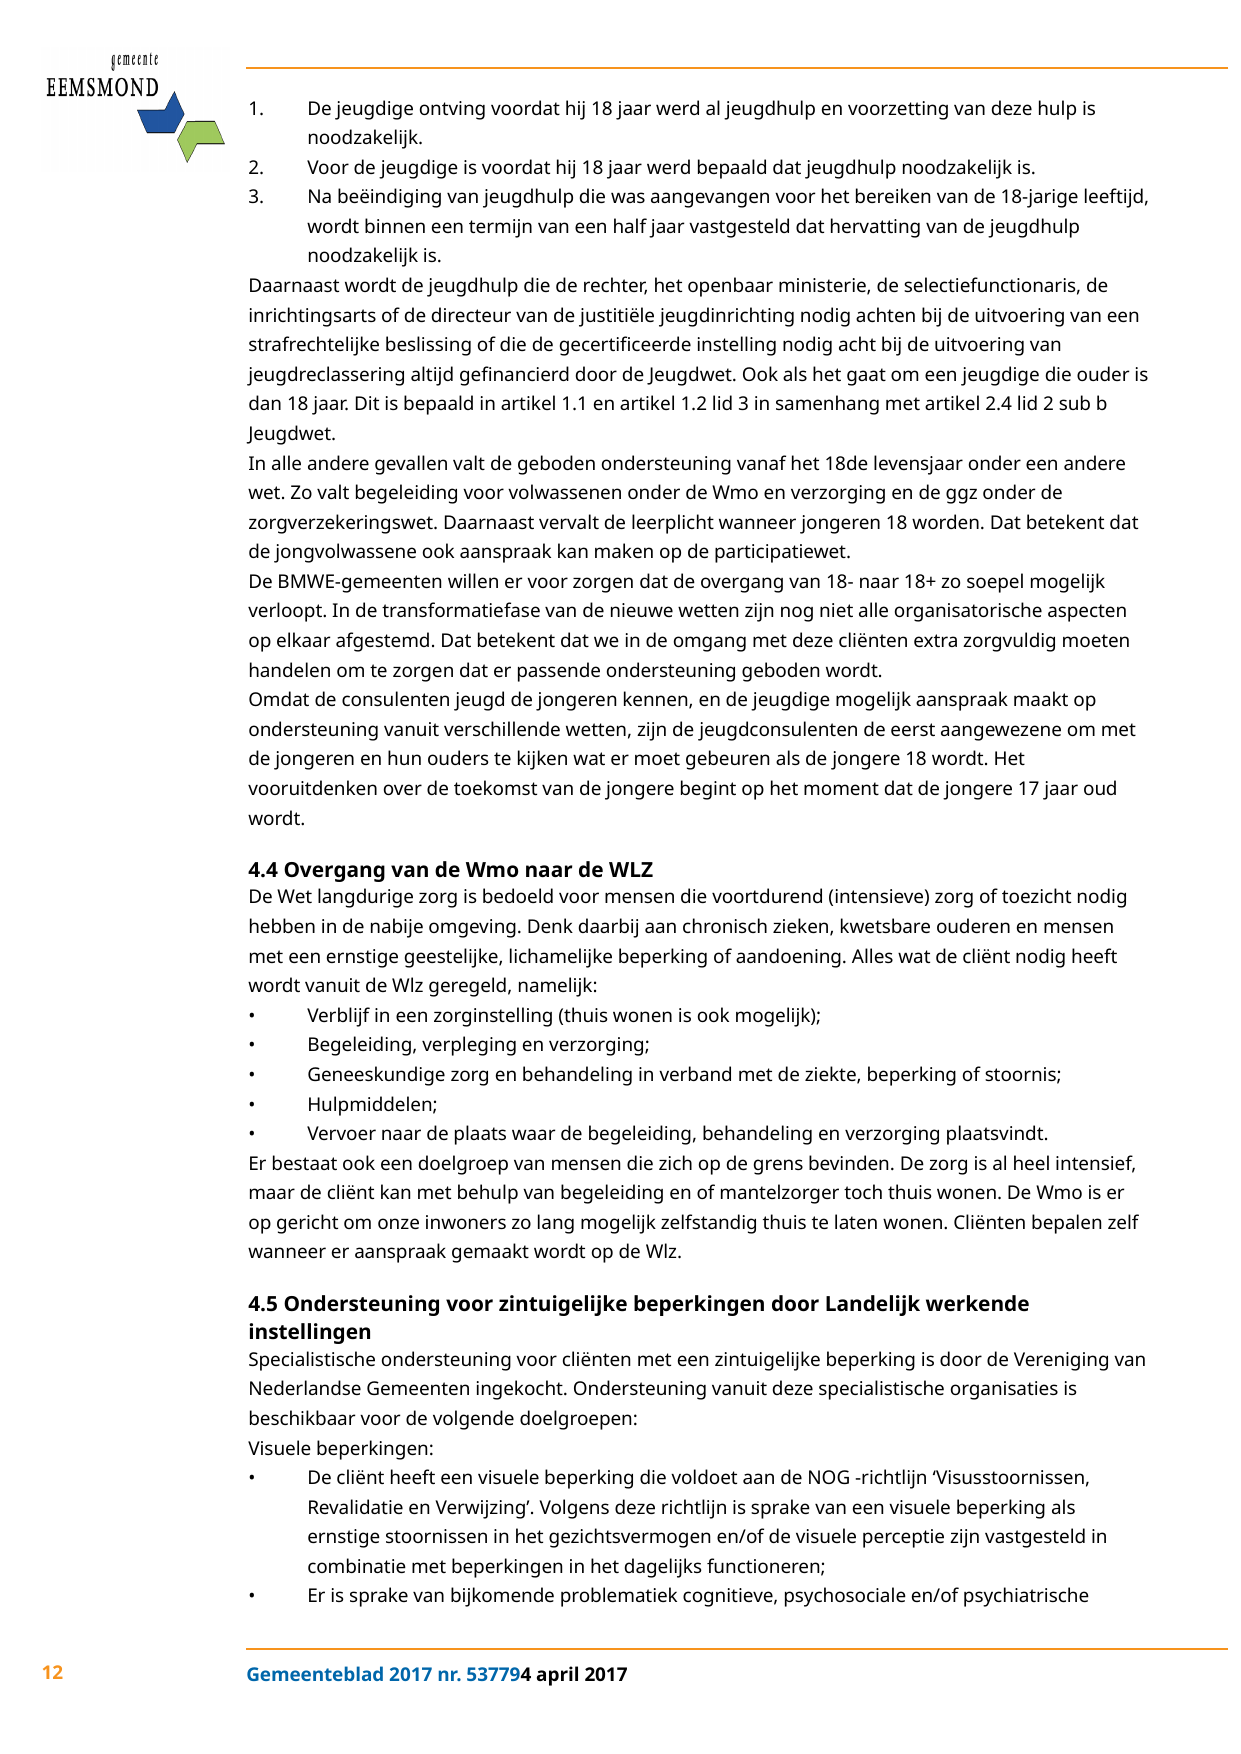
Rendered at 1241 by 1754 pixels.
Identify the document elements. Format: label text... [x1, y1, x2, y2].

list Er is sprake van bijkomende problematiek cognitieve, psychosociale en/of psychiatrische [248, 1583, 1152, 1608]
text 4.4 Overgang van de Wmo naar de WLZ [248, 855, 1152, 884]
text In alle andere gevallen valt de geboden ondersteuning vanaf het 18de levensjaar onder een andere wet. Zo valt begeleiding voor volwassenen onder de Wmo en verzorging en de ggz onder de zorgverzekeringswet. Daarnaast vervalt de leerplicht wanneer jongeren 18 worden. Dat betekent dat de jongvolwassene ook aanspraak kan maken op de participatiewet. [248, 450, 1152, 564]
list Voor de jeugdige is voordat hij 18 jaar werd bepaald dat jeugdhulp noodzakelijk is. [248, 154, 1152, 180]
text Er bestaat ook een doelgroep van mensen die zich op de grens bevinden. De zorg is al heel intensief, maar de cliënt kan met behulp van begeleiding en of mantelzorger toch thuis wonen. De Wmo is er op gericht om onze inwoners zo lang mogelijk zelfstandig thuis te laten wonen. Cliënten bepalen zelf wanneer er aanspraak gemaakt wordt op de Wlz. [248, 1150, 1152, 1264]
text 4.5 Ondersteuning voor zintuigelijke beperkingen door Landelijk werkende instellingen [248, 1289, 1152, 1346]
list Vervoer naar de plaats waar de begeleiding, behandeling en verzorging plaatsvindt. [248, 1120, 1152, 1146]
list Begeleiding, verpleging en verzorging; [248, 1032, 1152, 1057]
picture [41, 47, 231, 172]
text De Wet langdurige zorg is bedoeld voor mensen die voortdurend (intensieve) zorg of toezicht nodig hebben in de nabije omgeving. Denk daarbij aan chronisch zieken, kwetsbare ouderen en mensen met een ernstige geestelijke, lichamelijke beperking of aandoening. Alles wat de cliënt nodig heeft wordt vanuit de Wlz geregeld, namelijk: [248, 884, 1152, 998]
list Verblijf in een zorginstelling (thuis wonen is ook mogelijk); [248, 1002, 1152, 1028]
text Daarnaast wordt de jeugdhulp die de rechter, het openbaar ministerie, de selectiefunctionaris, de inrichtingsarts of de directeur van de justitiële jeugdinrichting nodig achten bij de uitvoering van een strafrechtelijke beslissing of die de gecertificeerde instelling nodig acht bij de uitvoering van jeugdreclassering altijd gefinancierd door de Jeugdwet. Ook als het gaat om een jeugdige die ouder is dan 18 jaar. Dit is bepaald in artikel 1.1 en artikel 1.2 lid 3 in samenhang met artikel 2.4 lid 2 sub b Jeugdwet. [248, 272, 1152, 446]
text De BMWE-gemeenten willen er voor zorgen dat de overgang van 18- naar 18+ zo soepel mogelijk verloopt. In de transformatiefase van de nieuwe wetten zijn nog niet alle organisatorische aspecten op elkaar afgestemd. Dat betekent dat we in de omgang met deze cliënten extra zorgvuldig moeten handelen om te zorgen dat er passende ondersteuning geboden wordt. [248, 568, 1152, 683]
list De jeugdige ontving voordat hij 18 jaar werd al jeugdhulp en voorzetting van deze hulp is noodzakelijk. [248, 95, 1152, 150]
list Geneeskundige zorg en behandeling in verband met de ziekte, beperking of stoornis; [248, 1061, 1152, 1087]
list De cliënt heeft een visuele beperking die voldoet aan de NOG -richtlijn ‘Visusstoornissen, Revalidatie en Verwijzing’. Volgens deze richtlijn is sprake van een visuele beperking als ernstige stoornissen in het gezichtsvermogen en/of de visuele perceptie zijn vastgesteld in combinatie met beperkingen in het dagelijks functioneren; [248, 1464, 1152, 1579]
text Visuele beperkingen: [248, 1435, 1152, 1460]
text Specialistische ondersteuning voor cliënten met een zintuigelijke beperking is door de Vereniging van Nederlandse Gemeenten ingekocht. Ondersteuning vanuit deze specialistische organisaties is beschikbaar voor de volgende doelgroepen: [248, 1346, 1152, 1431]
list Na beëindiging van jeugdhulp die was aangevangen voor het bereiken van de 18-jarige leeftijd, wordt binnen een termijn van een half jaar vastgesteld dat hervatting van de jeugdhulp noodzakelijk is. [248, 183, 1152, 268]
list Hulpmiddelen; [248, 1091, 1152, 1116]
text Omdat de consulenten jeugd de jongeren kennen, en de jeugdige mogelijk aanspraak maakt op ondersteuning vanuit verschillende wetten, zijn de jeugdconsulenten de eerst aangewezene om met de jongeren en hun ouders te kijken wat er moet gebeuren als de jongere 18 wordt. Het vooruitdenken over de toekomst van de jongere begint op het moment dat de jongere 17 jaar oud wordt. [248, 686, 1152, 831]
